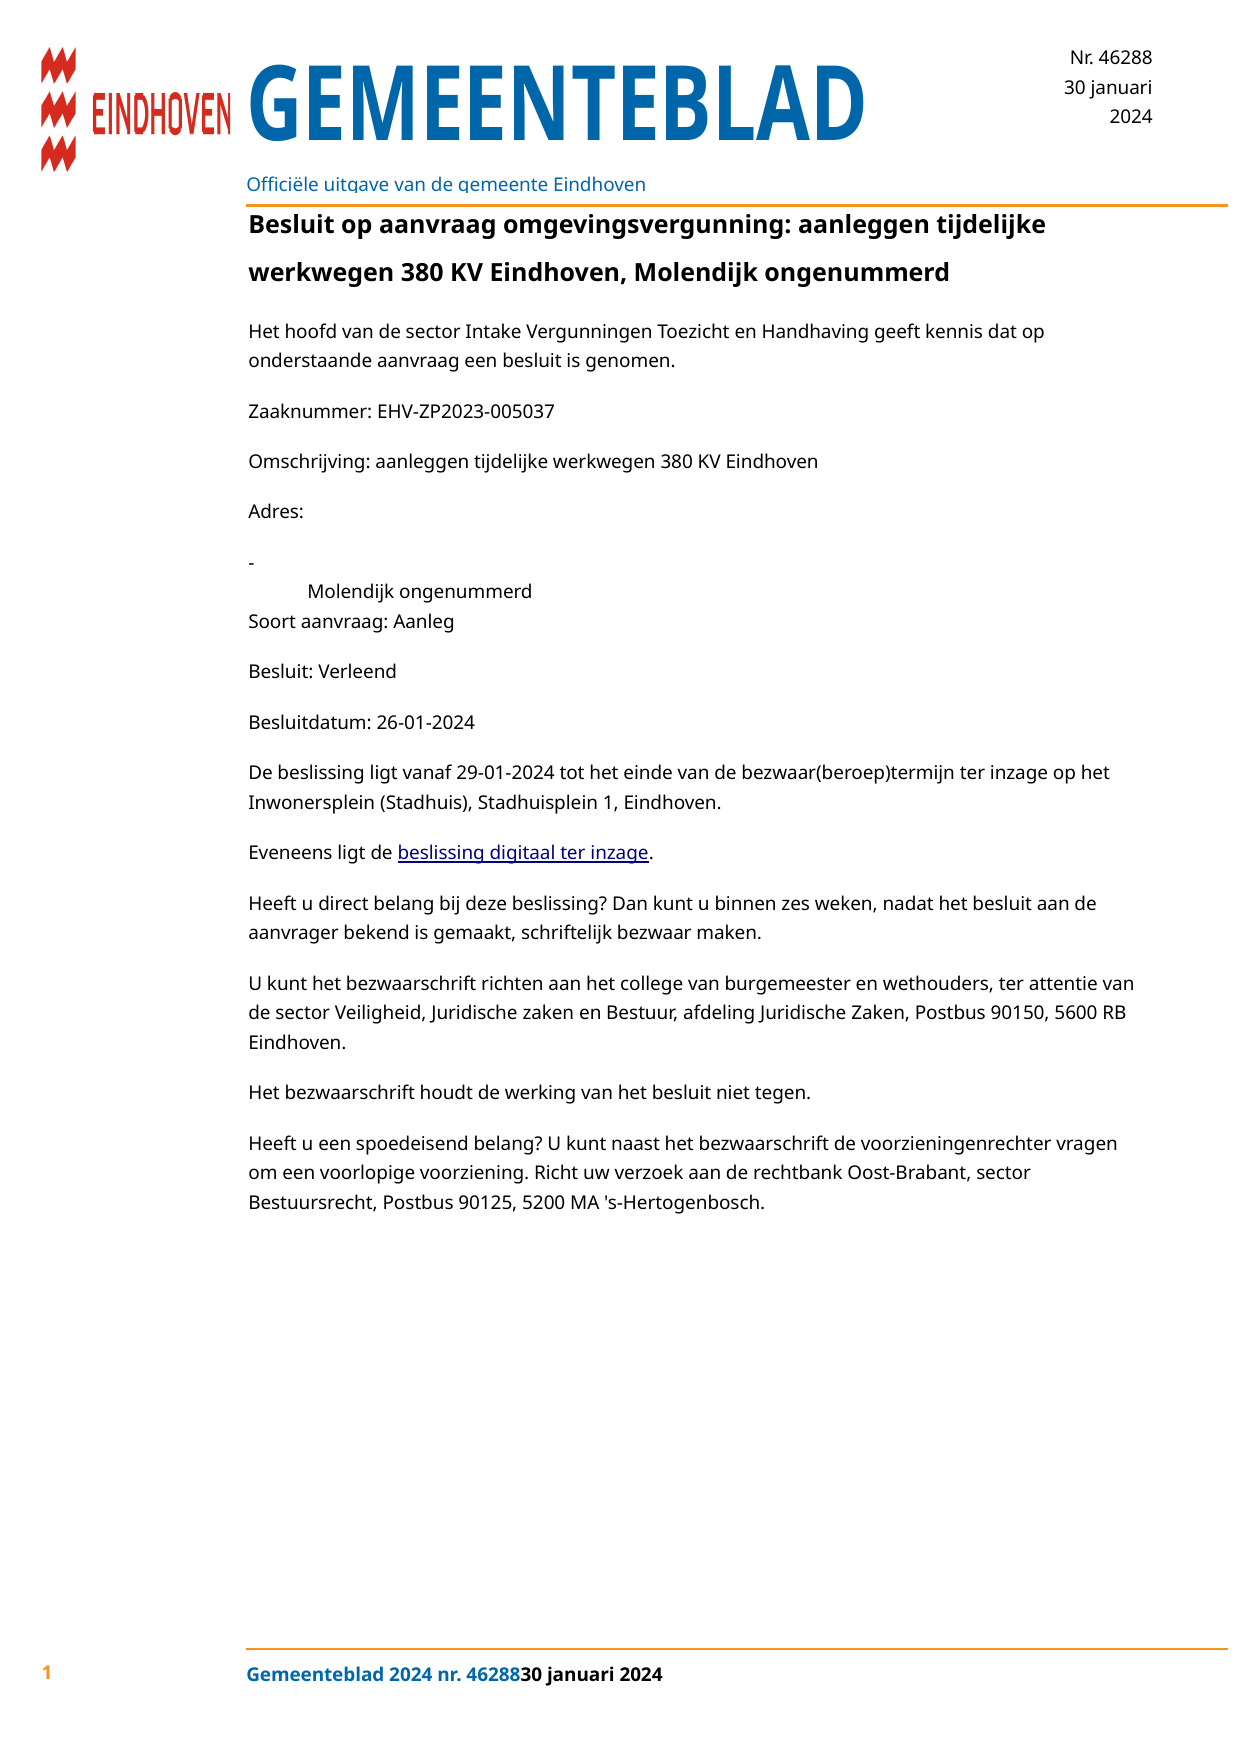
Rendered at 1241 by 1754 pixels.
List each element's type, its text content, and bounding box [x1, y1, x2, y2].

text Adres: [248, 499, 1152, 524]
text Besluit: Verleend [248, 659, 1152, 684]
text Besluit op aanvraag omgevingsvergunning: aanleggen tijdelijke werkwegen 380 KV Eindhoven, Molendijk ongenummerd [248, 207, 1152, 288]
text Omschrijving: aanleggen tijdelijke werkwegen 380 KV Eindhoven [248, 448, 1152, 474]
text Heeft u direct belang bij deze beslissing? Dan kunt u binnen zes weken, nadat het besluit aan de aanvrager bekend is gemaakt, schriftelijk bezwaar maken. [248, 890, 1152, 945]
text Het hoofd van de sector Intake Vergunningen Toezicht en Handhaving geeft kennis dat op onderstaande aanvraag een besluit is genomen. [248, 318, 1152, 373]
text Eveneens ligt de beslissing digitaal ter inzage. [248, 839, 1152, 865]
text Zaaknummer: EHV-ZP2023-005037 [248, 398, 1152, 424]
picture [41, 47, 231, 172]
text De beslissing ligt vanaf 29-01-2024 tot het einde van de bezwaar(beroep)termijn ter inzage op het Inwonersplein (Stadhuis), Stadhuisplein 1, Eindhoven. [248, 759, 1152, 815]
text Heeft u een spoedeisend belang? U kunt naast het bezwaarschrift de voorzieningenrechter vragen om een voorlopige voorziening. Richt uw verzoek aan de rechtbank Oost-Brabant, sector Bestuursrecht, Postbus 90125, 5200 MA 's-Hertogenbosch. [248, 1130, 1152, 1215]
text Besluitdatum: 26-01-2024 [248, 709, 1152, 735]
text Soort aanvraag: Aanleg [248, 608, 1152, 634]
list Molendijk ongenummerd [248, 579, 1152, 604]
text Het bezwaarschrift houdt de werking van het besluit niet tegen. [248, 1079, 1152, 1105]
text U kunt het bezwaarschrift richten aan het college van burgemeester en wethouders, ter attentie van de sector Veiligheid, Juridische zaken en Bestuur, afdeling Juridische Zaken, Postbus 90150, 5600 RB Eindhoven. [248, 970, 1152, 1055]
